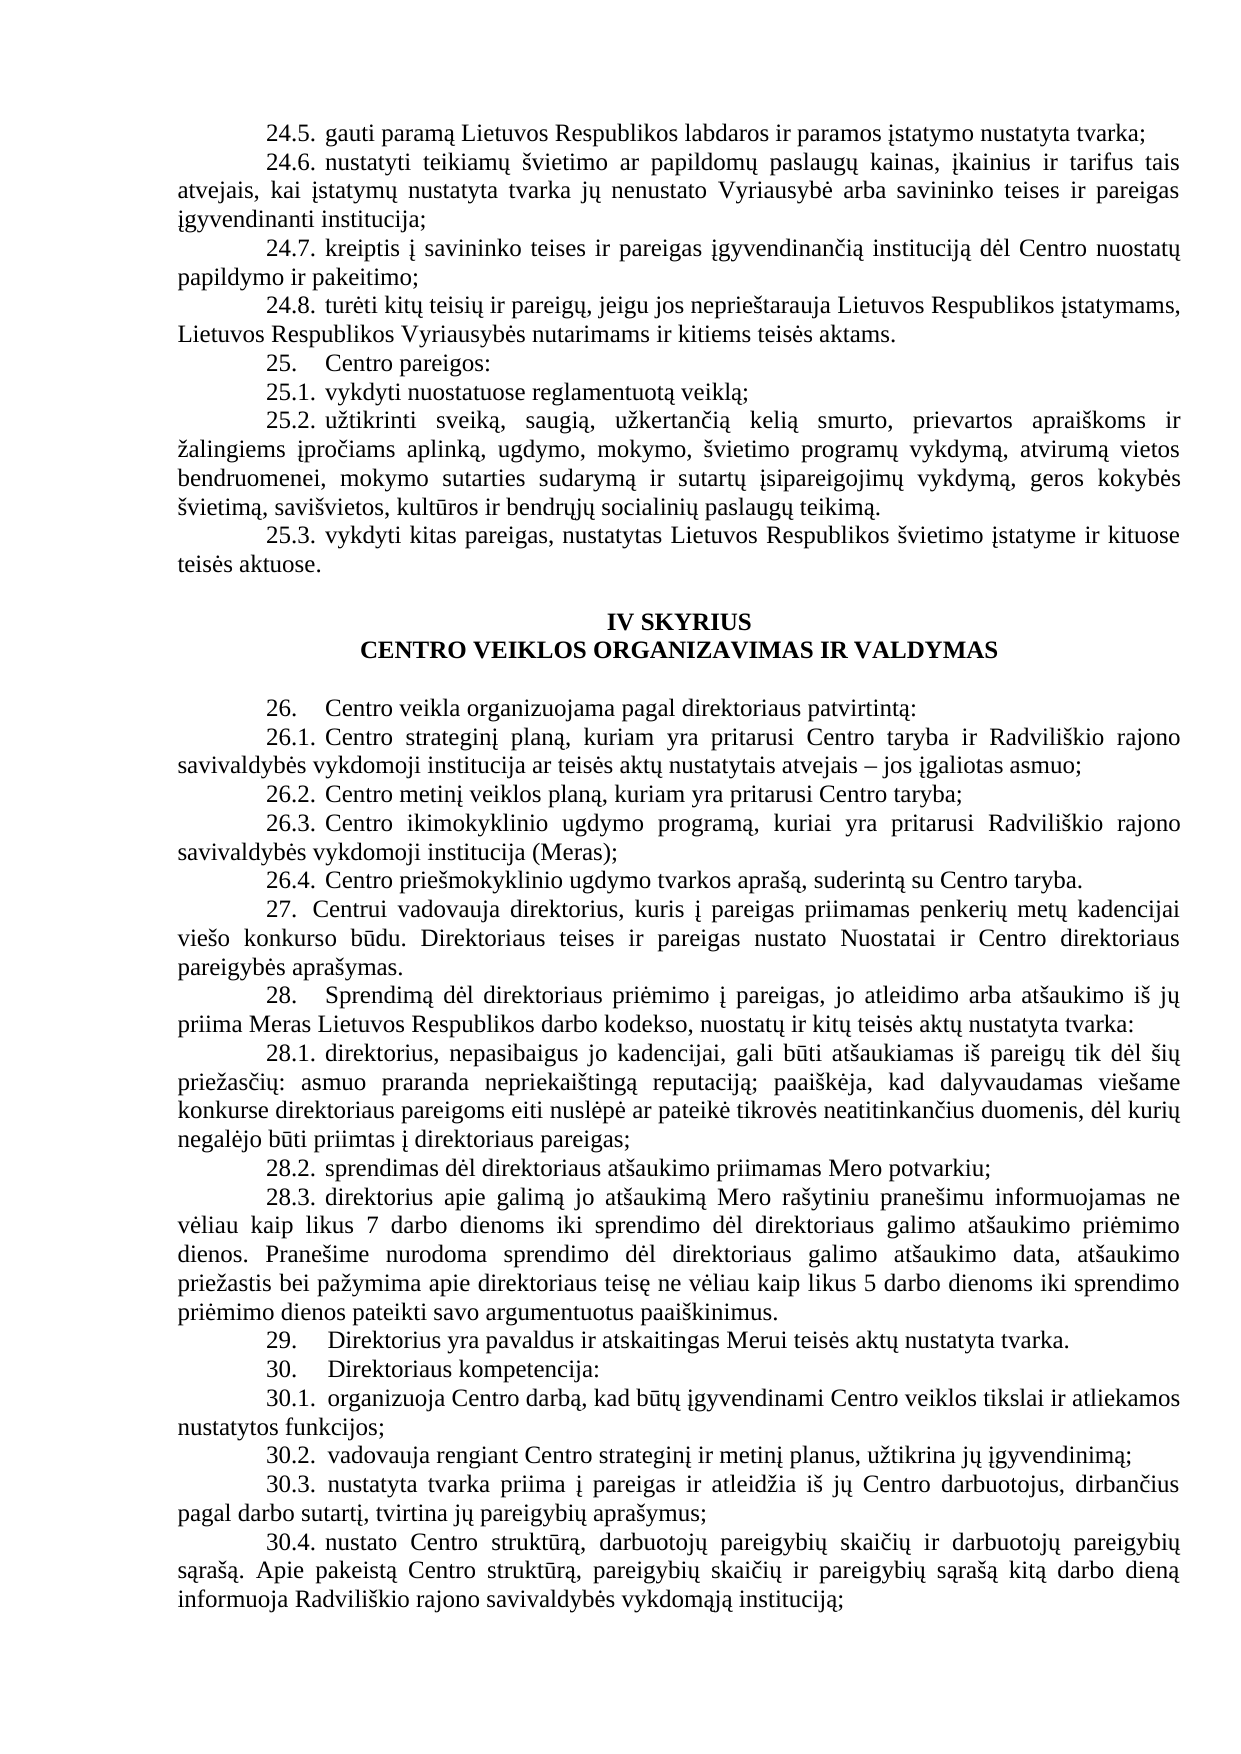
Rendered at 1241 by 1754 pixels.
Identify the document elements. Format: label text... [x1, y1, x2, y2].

text 24.7. kreiptis į savininko teises ir pareigas įgyvendinančią instituciją dėl Centro nuostatų papildymo ir pakeitimo; [177, 233, 1181, 291]
text 24.8. turėti kitų teisių ir pareigų, jeigu jos neprieštarauja Lietuvos Respublikos įstatymams, Lietuvos Respublikos Vyriausybės nutarimams ir kitiems teisės aktams. [177, 291, 1181, 348]
text 24.6. nustatyti teikiamų švietimo ar papildomų paslaugų kainas, įkainius ir tarifus tais atvejais, kai įstatymų nustatyta tvarka jų nenustato Vyriausybė arba savininko teises ir pareigas įgyvendinanti institucija; [177, 147, 1181, 233]
text 29. Direktorius yra pavaldus ir atskaitingas Merui teisės aktų nustatyta tvarka. [177, 1326, 1181, 1354]
text 26. Centro veikla organizuojama pagal direktoriaus patvirtintą: [177, 693, 1181, 722]
text 27. Centrui vadovauja direktorius, kuris į pareigas priimamas penkerių metų kadencijai viešo konkurso būdu. Direktoriaus teises ir pareigas nustato Nuostatai ir Centro direktoriaus pareigybės aprašymas. [177, 894, 1181, 981]
text 26.2. Centro metinį veiklos planą, kuriam yra pritarusi Centro taryba; [177, 779, 1181, 808]
text 25.3. vykdyti kitas pareigas, nustatytas Lietuvos Respublikos švietimo įstatyme ir kituose teisės aktuose. [177, 521, 1181, 578]
text 25.1. vykdyti nuostatuose reglamentuotą veiklą; [177, 377, 1181, 406]
text 26.4. Centro priešmokyklinio ugdymo tvarkos aprašą, suderintą su Centro taryba. [177, 866, 1181, 894]
text 28.1. direktorius, nepasibaigus jo kadencijai, gali būti atšaukiamas iš pareigų tik dėl šių priežasčių: asmuo praranda nepriekaištingą reputaciją; paaiškėja, kad dalyvaudamas viešame konkurse direktoriaus pareigoms eiti nuslėpė ar pateikė tikrovės neatitinkančius duomenis, dėl kurių negalėjo būti priimtas į direktoriaus pareigas; [177, 1038, 1181, 1153]
text 26.3. Centro ikimokyklinio ugdymo programą, kuriai yra pritarusi Radviliškio rajono savivaldybės vykdomoji institucija (Meras); [177, 808, 1181, 866]
text 26.1. Centro strateginį planą, kuriam yra pritarusi Centro taryba ir Radviliškio rajono savivaldybės vykdomoji institucija ar teisės aktų nustatytais atvejais – jos įgaliotas asmuo; [177, 722, 1181, 779]
text 25. Centro pareigos: [177, 348, 1181, 377]
text IV SKYRIUS [177, 607, 1181, 636]
text 30. Direktoriaus kompetencija: [177, 1354, 1181, 1383]
text 24.5. gauti paramą Lietuvos Respublikos labdaros ir paramos įstatymo nustatyta tvarka; [177, 118, 1181, 147]
text 28. Sprendimą dėl direktoriaus priėmimo į pareigas, jo atleidimo arba atšaukimo iš jų priima Meras Lietuvos Respublikos darbo kodekso, nuostatų ir kitų teisės aktų nustatyta tvarka: [177, 981, 1181, 1038]
text CENTRO VEIKLOS ORGANIZAVIMAS IR VALDYMAS [177, 636, 1181, 664]
text 30.1. organizuoja Centro darbą, kad būtų įgyvendinami Centro veiklos tikslai ir atliekamos nustatytos funkcijos; [177, 1383, 1181, 1441]
text 28.2. sprendimas dėl direktoriaus atšaukimo priimamas Mero potvarkiu; [177, 1153, 1181, 1182]
text 28.3. direktorius apie galimą jo atšaukimą Mero rašytiniu pranešimu informuojamas ne vėliau kaip likus 7 darbo dienoms iki sprendimo dėl direktoriaus galimo atšaukimo priėmimo dienos. Pranešime nurodoma sprendimo dėl direktoriaus galimo atšaukimo data, atšaukimo priežastis bei pažymima apie direktoriaus teisę ne vėliau kaip likus 5 darbo dienoms iki sprendimo priėmimo dienos pateikti savo argumentuotus paaiškinimus. [177, 1182, 1181, 1326]
text 30.3. nustatyta tvarka priima į pareigas ir atleidžia iš jų Centro darbuotojus, dirbančius pagal darbo sutartį, tvirtina jų pareigybių aprašymus; [177, 1469, 1181, 1527]
text 30.2. vadovauja rengiant Centro strateginį ir metinį planus, užtikrina jų įgyvendinimą; [177, 1441, 1181, 1469]
text 25.2. užtikrinti sveiką, saugią, užkertančią kelią smurto, prievartos apraiškoms ir žalingiems įpročiams aplinką, ugdymo, mokymo, švietimo programų vykdymą, atvirumą vietos bendruomenei, mokymo sutarties sudarymą ir sutartų įsipareigojimų vykdymą, geros kokybės švietimą, savišvietos, kultūros ir bendrųjų socialinių paslaugų teikimą. [177, 406, 1181, 521]
text 30.4. nustato Centro struktūrą, darbuotojų pareigybių skaičių ir darbuotojų pareigybių sąrašą. Apie pakeistą Centro struktūrą, pareigybių skaičių ir pareigybių sąrašą kitą darbo dieną informuoja Radviliškio rajono savivaldybės vykdomąją instituciją; [177, 1527, 1181, 1613]
